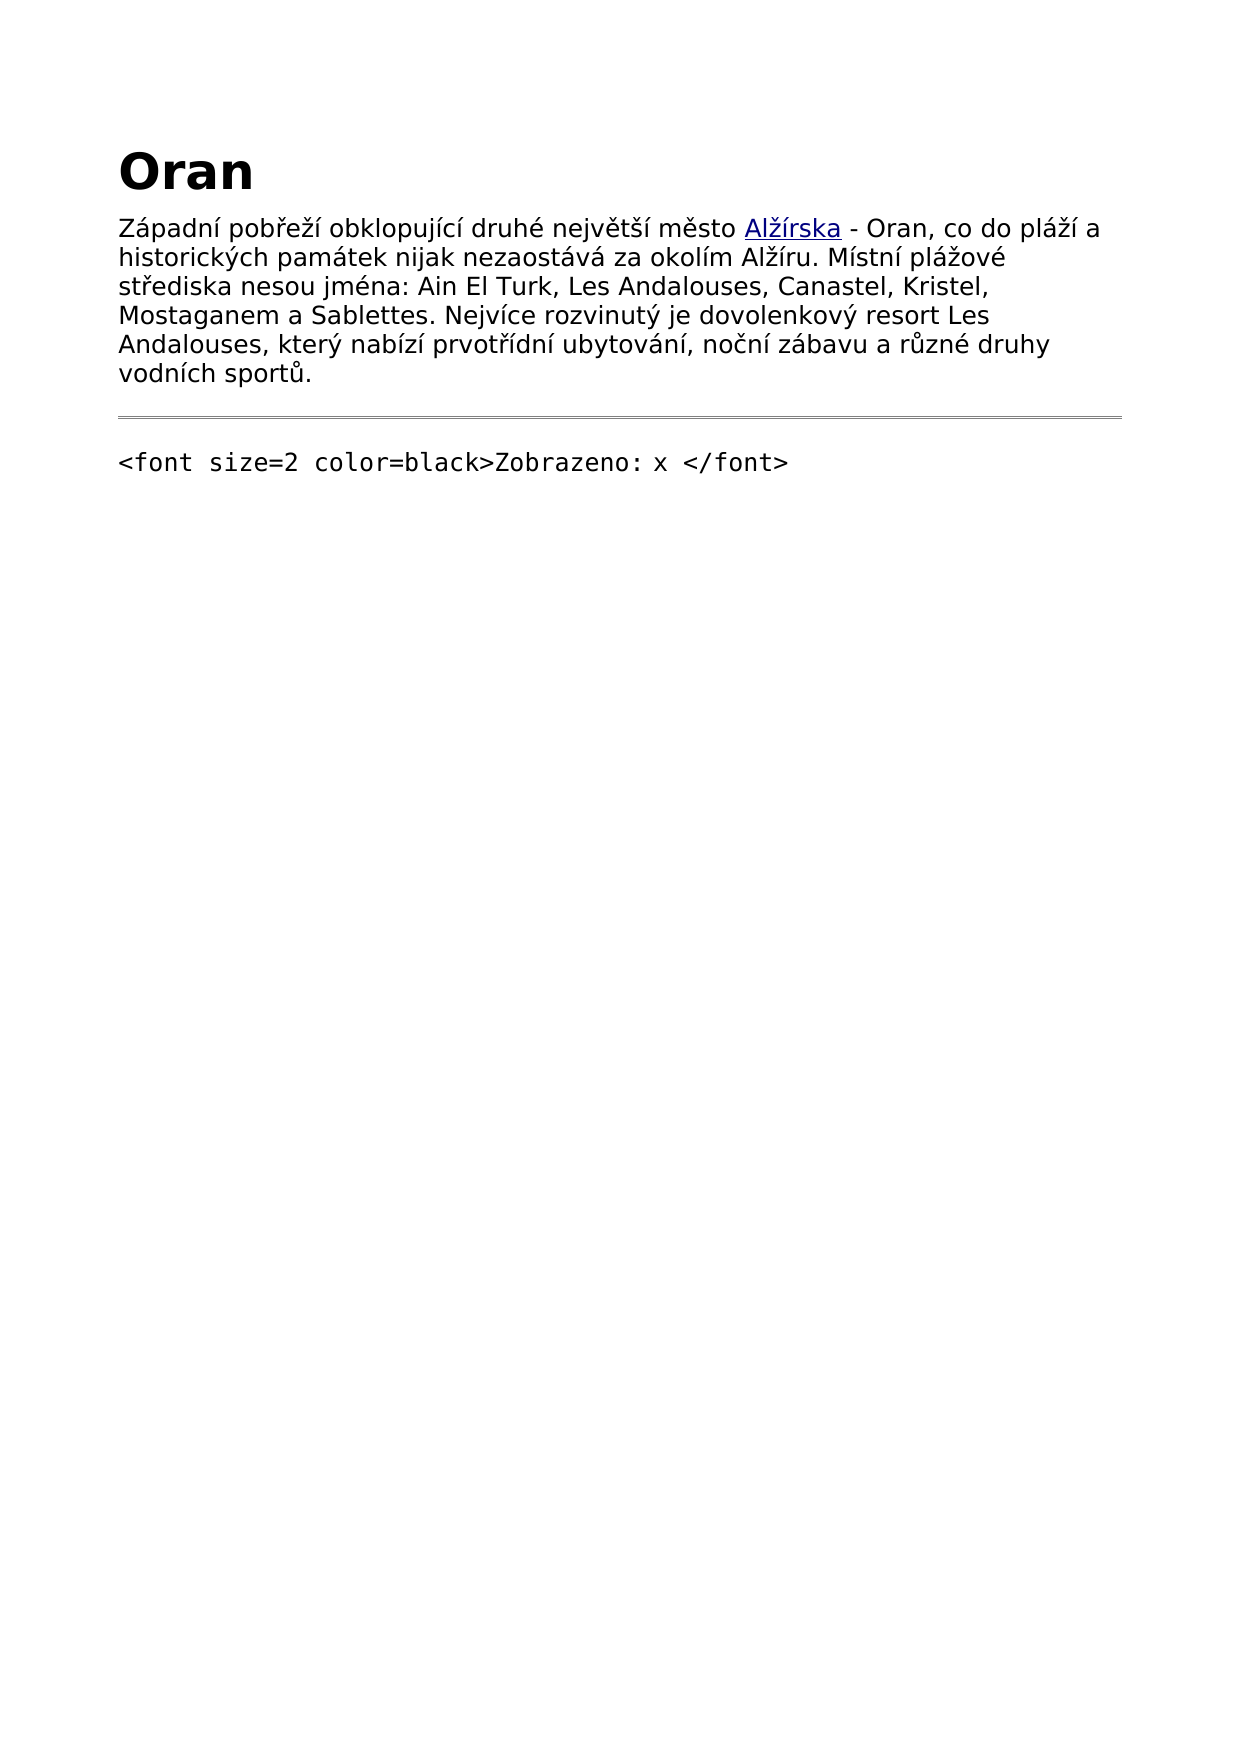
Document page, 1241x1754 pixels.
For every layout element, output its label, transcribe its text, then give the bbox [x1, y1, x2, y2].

text <font size=2 color=black>Zobrazeno: x </font> [118, 448, 1122, 477]
text Západní pobřeží obklopující druhé největší město Alžírska - Oran, co do pláží a historických památek nijak nezaostává za okolím Alžíru. Místní plážové střediska nesou jména: Ain El Turk, Les Andalouses, Canastel, Kristel, Mostaganem a Sablettes. Nejvíce rozvinutý je dovolenkový resort Les Andalouses, který nabízí prvotřídní ubytování, noční zábavu a různé druhy vodních sportů.﻿ [118, 214, 1122, 389]
subtitle Oran [118, 143, 1122, 201]
